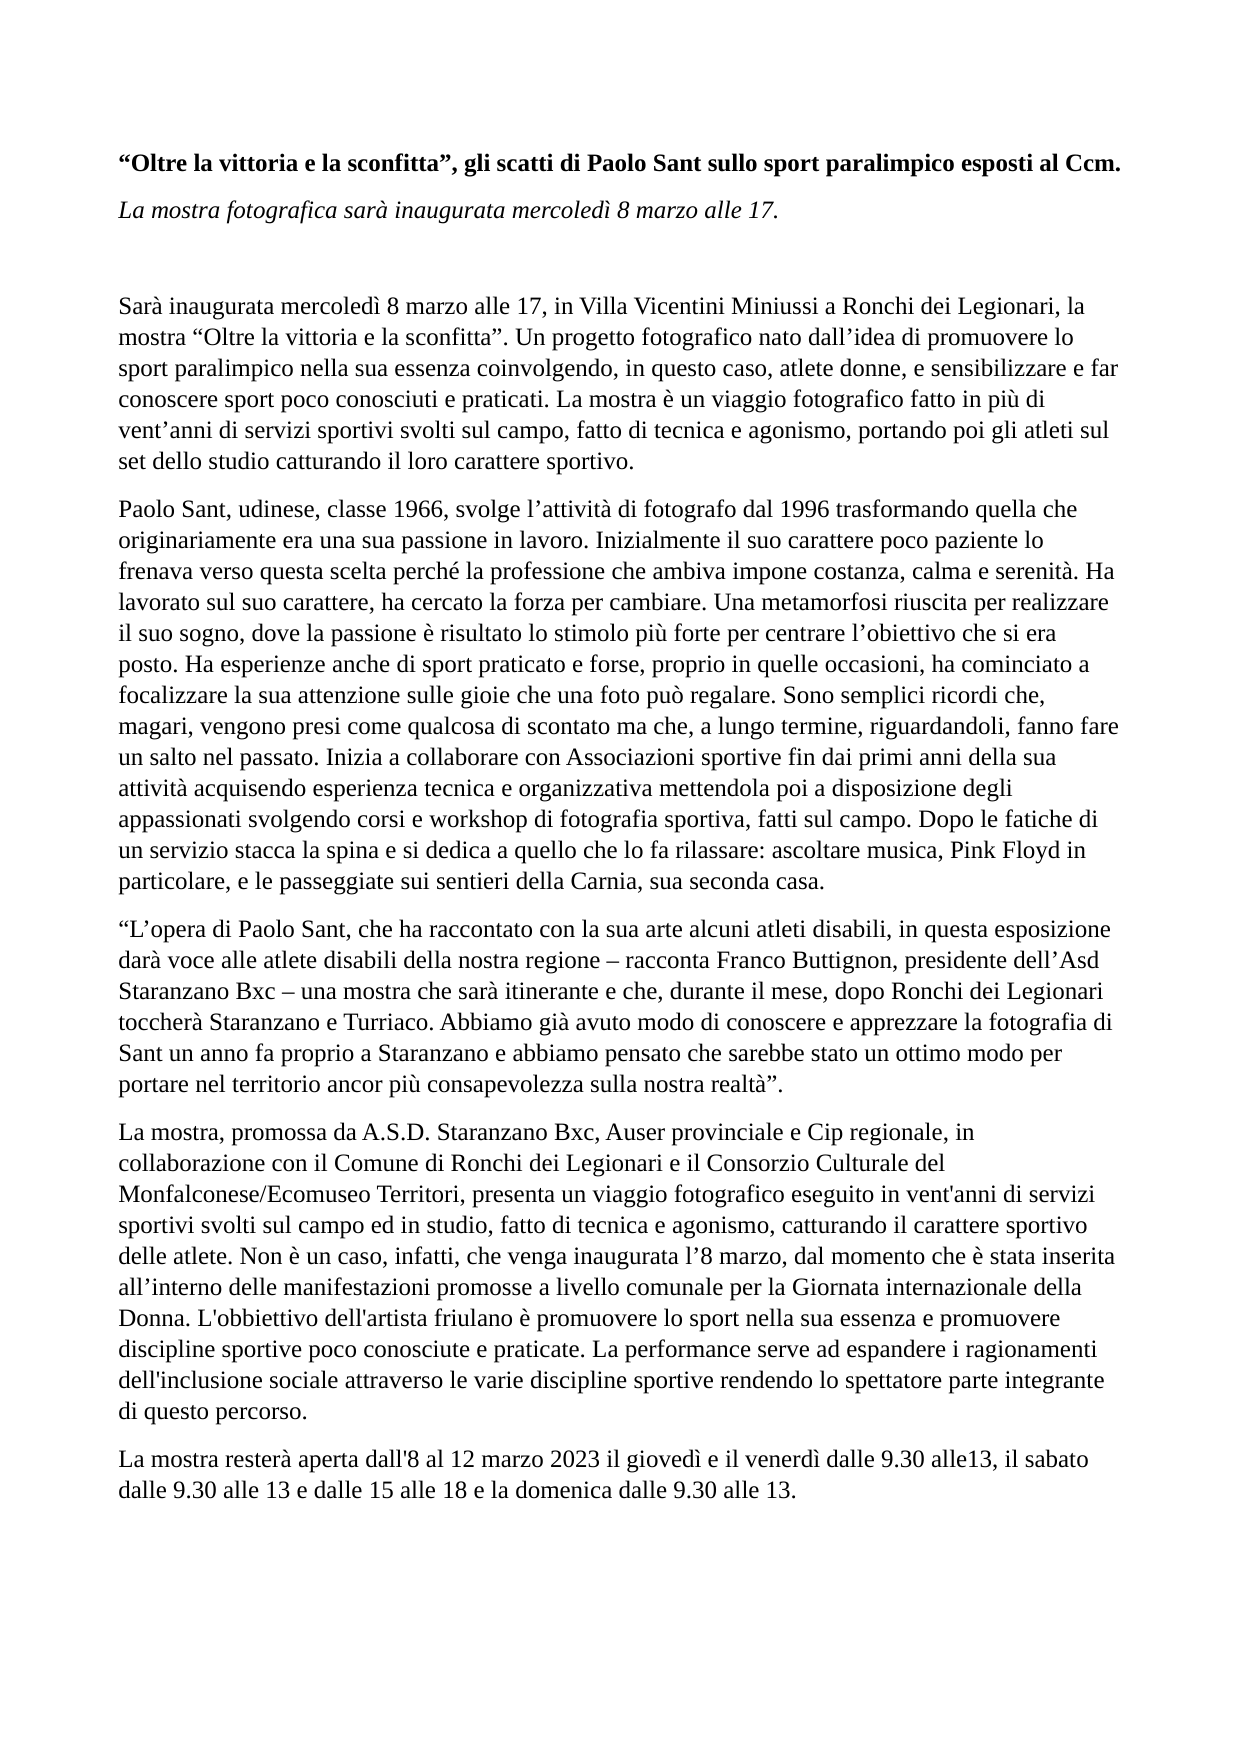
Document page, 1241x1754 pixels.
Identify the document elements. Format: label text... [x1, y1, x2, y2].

text “Oltre la vittoria e la sconfitta”, gli scatti di Paolo Sant sullo sport paralimpico esposti al Ccm. [118, 148, 1122, 176]
text Sarà inaugurata mercoledì 8 marzo alle 17, in Villa Vicentini Miniussi a Ronchi dei Legionari, la mostra “Oltre la vittoria e la sconfitta”. Un progetto fotografico nato dall’idea di promuovere lo sport paralimpico nella sua essenza coinvolgendo, in questo caso, atlete donne, e sensibilizzare e far conoscere sport poco conosciuti e praticati. La mostra è un viaggio fotografico fatto in più di vent’anni di servizi sportivi svolti sul campo, fatto di tecnica e agonismo, portando poi gli atleti sul set dello studio catturando il loro carattere sportivo. [118, 291, 1122, 475]
text Paolo Sant, udinese, classe 1966, svolge l’attività di fotografo dal 1996 trasformando quella che originariamente era una sua passione in lavoro. Inizialmente il suo carattere poco paziente lo frenava verso questa scelta perché la professione che ambiva impone costanza, calma e serenità. Ha lavorato sul suo carattere, ha cercato la forza per cambiare. Una metamorfosi riuscita per realizzare il suo sogno, dove la passione è risultato lo stimolo più forte per centrare l’obiettivo che si era posto. Ha esperienze anche di sport praticato e forse, proprio in quelle occasioni, ha cominciato a focalizzare la sua attenzione sulle gioie che una foto può regalare. Sono semplici ricordi che, magari, vengono presi come qualcosa di scontato ma che, a lungo termine, riguardandoli, fanno fare un salto nel passato. Inizia a collaborare con Associazioni sportive fin dai primi anni della sua attività acquisendo esperienza tecnica e organizzativa mettendola poi a disposizione degli appassionati svolgendo corsi e workshop di fotografia sportiva, fatti sul campo. Dopo le fatiche di un servizio stacca la spina e si dedica a quello che lo fa rilassare: ascoltare musica, Pink Floyd in particolare, e le passeggiate sui sentieri della Carnia, sua seconda casa. [118, 494, 1122, 895]
text La mostra resterà aperta dall'8 al 12 marzo 2023 il giovedì e il venerdì dalle 9.30 alle13, il sabato dalle 9.30 alle 13 e dalle 15 alle 18 e la domenica dalle 9.30 alle 13. [118, 1444, 1122, 1504]
text La mostra fotografica sarà inaugurata mercoledì 8 marzo alle 17. [118, 195, 1122, 224]
text “L’opera di Paolo Sant, che ha raccontato con la sua arte alcuni atleti disabili, in questa esposizione darà voce alle atlete disabili della nostra regione – racconta Franco Buttignon, presidente dell’Asd Staranzano Bxc – una mostra che sarà itinerante e che, durante il mese, dopo Ronchi dei Legionari toccherà Staranzano e Turriaco. Abbiamo già avuto modo di conoscere e apprezzare la fotografia di Sant un anno fa proprio a Staranzano e abbiamo pensato che sarebbe stato un ottimo modo per portare nel territorio ancor più consapevolezza sulla nostra realtà”. [118, 914, 1122, 1098]
text La mostra, promossa da A.S.D. Staranzano Bxc, Auser provinciale e Cip regionale, in collaborazione con il Comune di Ronchi dei Legionari e il Consorzio Culturale del Monfalconese/Ecomuseo Territori, presenta un viaggio fotografico eseguito in vent'anni di servizi sportivi svolti sul campo ed in studio, fatto di tecnica e agonismo, catturando il carattere sportivo delle atlete. Non è un caso, infatti, che venga inaugurata l’8 marzo, dal momento che è stata inserita all’interno delle manifestazioni promosse a livello comunale per la Giornata internazionale della Donna. L'obbiettivo dell'artista friulano è promuovere lo sport nella sua essenza e promuovere discipline sportive poco conosciute e praticate. La performance serve ad espandere i ragionamenti dell'inclusione sociale attraverso le varie discipline sportive rendendo lo spettatore parte integrante di questo percorso. [118, 1117, 1122, 1425]
